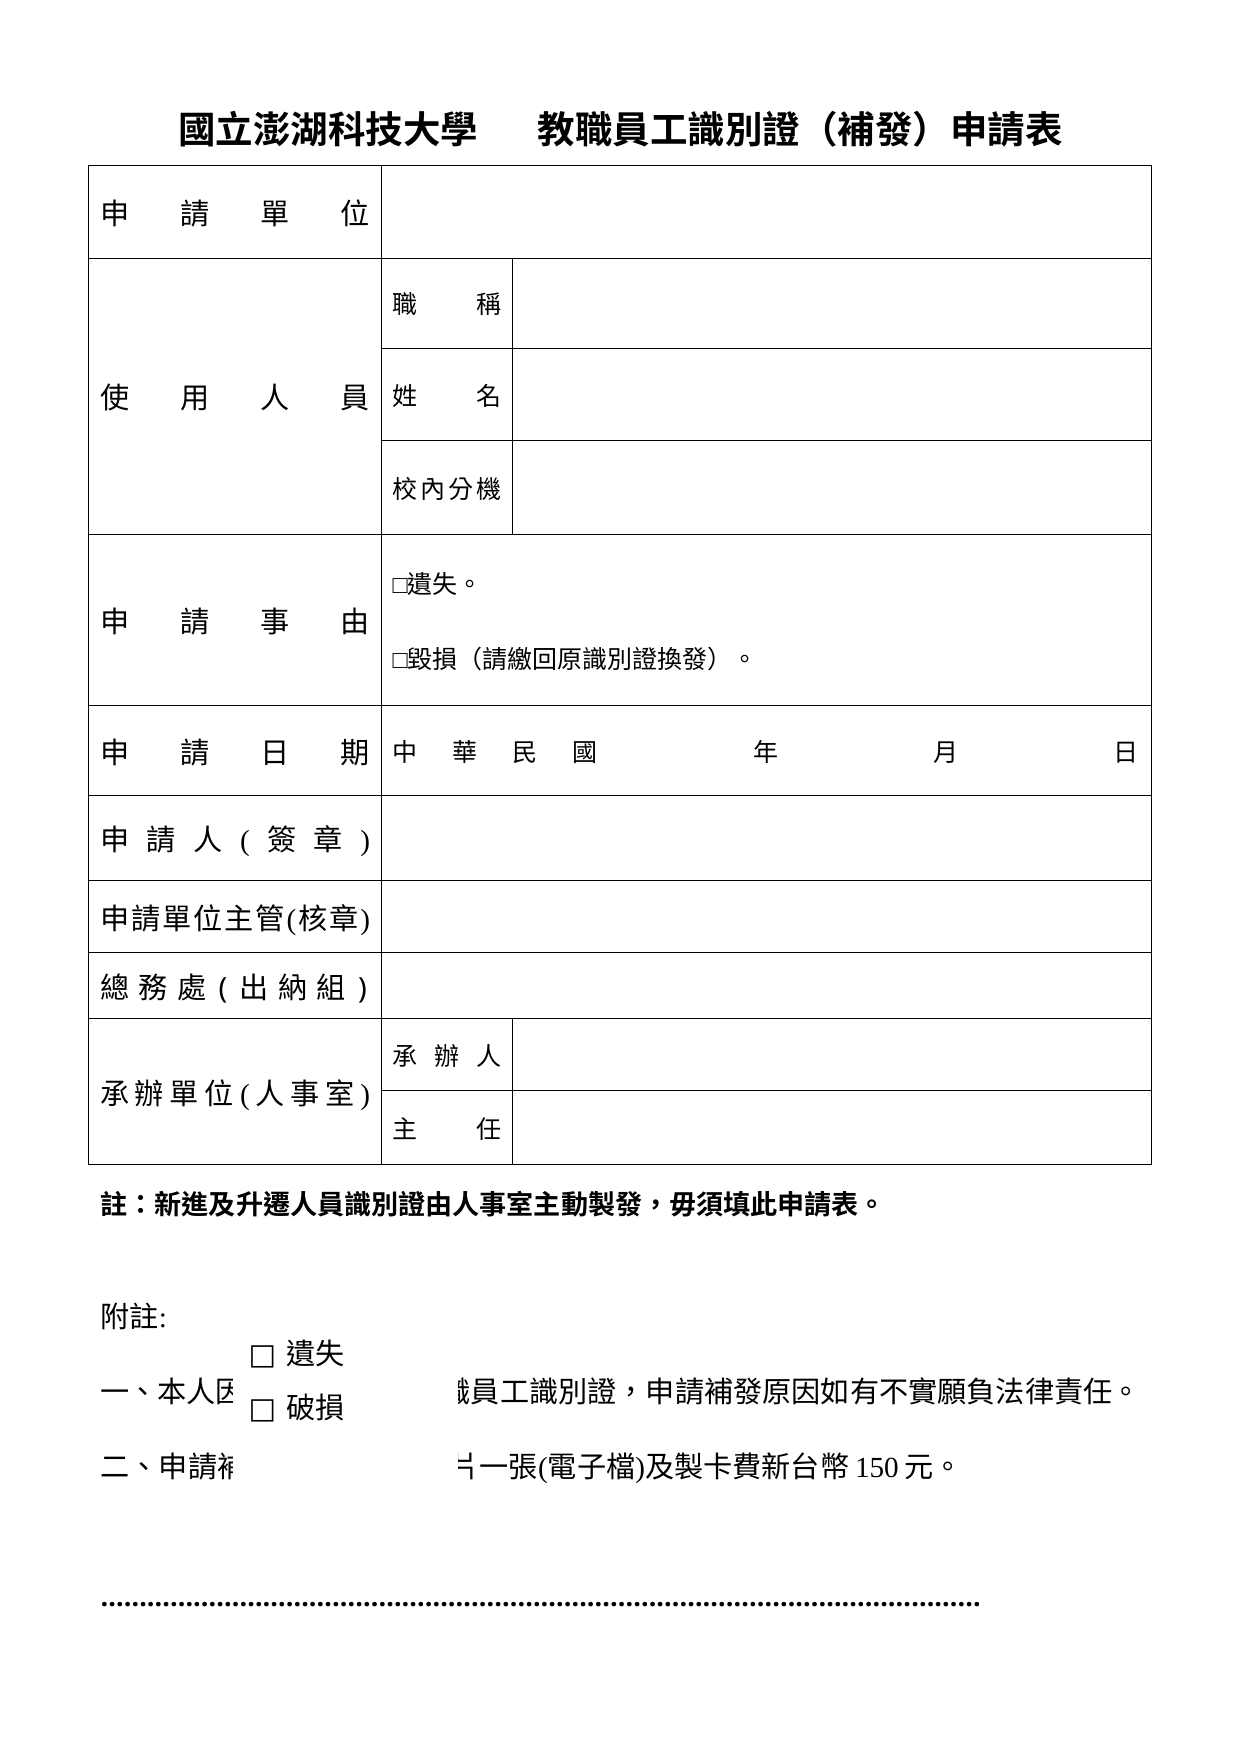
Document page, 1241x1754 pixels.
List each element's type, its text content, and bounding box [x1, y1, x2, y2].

table_cell 姓名 [382, 349, 512, 440]
text 一、本人因 本校教職員工識別證，申請補發原因如有不實願負法律責任。 [458, 1352, 1140, 1427]
table_cell 校內分機 [382, 441, 512, 534]
table_header [382, 166, 1151, 257]
table_cell [382, 796, 1151, 880]
table_cell [513, 1091, 1151, 1164]
table_cell 總務處(出納組) [89, 953, 381, 1018]
text 國立澎湖科技大學 教職員工識別證（補發）申請表 [100, 89, 1140, 164]
table_cell 申請日期 [89, 706, 381, 795]
table_cell 中華民國 年 月 日 [382, 706, 1151, 795]
list 遺失 [248, 1321, 443, 1376]
table_cell [382, 953, 1151, 1018]
table_cell 申請單位主管(核章) [89, 881, 381, 952]
table_cell 申請人(簽章) [89, 796, 381, 880]
table_cell [513, 441, 1151, 534]
table_cell [513, 1019, 1151, 1090]
table_header 申請單位 [89, 166, 381, 257]
table_cell 使用人員 [89, 259, 381, 534]
text 一、本人因 本校教職員工識別證，申請補發原因如有不實願負法律責任。 [100, 1352, 233, 1427]
table_cell 承辦人 [382, 1019, 512, 1090]
table_cell □遺失。 □毀損（請繳回原識別證換發）。 [382, 535, 1151, 705]
table_cell 承辦單位(人事室) [89, 1019, 381, 1164]
list 破損 [248, 1376, 443, 1430]
text 二、申請補發時，請繳交照片一張(電子檔)及製卡費新台幣150元。 [100, 1427, 1140, 1502]
table_cell [382, 881, 1151, 952]
table_cell [513, 259, 1151, 348]
table_cell 職稱 [382, 259, 512, 348]
text 附註: [100, 1277, 1140, 1483]
text …………………………………………………………………………………………………… [100, 1577, 1140, 1615]
text 註：新進及升遷人員識別證由人事室主動製發，毋須填此申請表。 [100, 1165, 1140, 1240]
table_cell [513, 349, 1151, 440]
table_cell 主任 [382, 1091, 512, 1164]
table_cell 申請事由 [89, 535, 381, 705]
